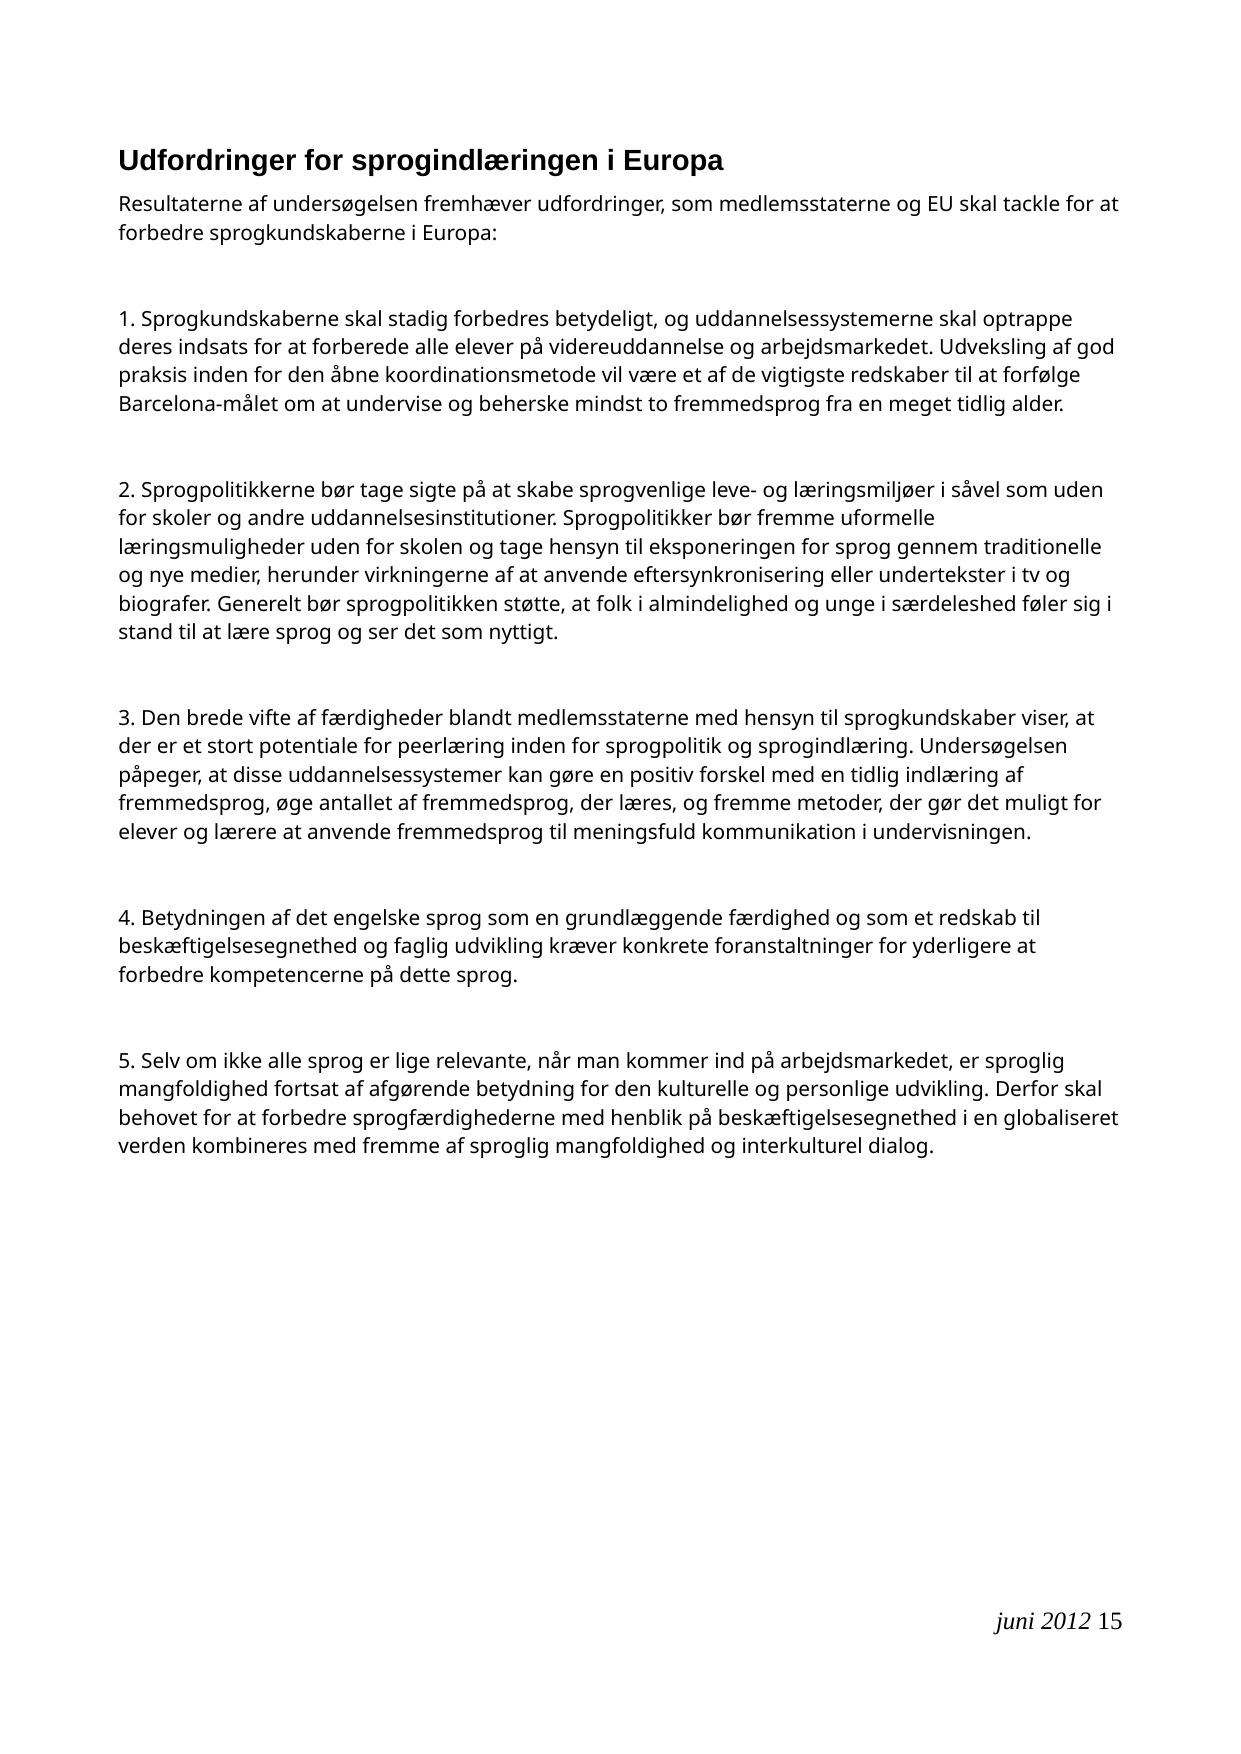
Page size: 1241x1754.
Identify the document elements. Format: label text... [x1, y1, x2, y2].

text 1. Sprogkundskaberne skal stadig forbedres betydeligt, og uddannelsessystemerne skal optrappe deres indsats for at forberede alle elever på videreuddannelse og arbejdsmarkedet. Udveksling af god praksis inden for den åbne koordinationsmetode vil være et af de vigtigste redskaber til at forfølge Barcelona-målet om at undervise og beherske mindst to fremmedsprog fra en meget tidlig alder. [118, 304, 1122, 417]
text Resultaterne af undersøgelsen fremhæver udfordringer, som medlemsstaterne og EU skal tackle for at forbedre sprogkundskaberne i Europa: [118, 189, 1122, 246]
text 2. Sprogpolitikkerne bør tage sigte på at skabe sprogvenlige leve- og læringsmiljøer i såvel som uden for skoler og andre uddannelsesinstitutioner. Sprogpolitikker bør fremme uformelle læringsmuligheder uden for skolen og tage hensyn til eksponeringen for sprog gennem traditionelle og nye medier, herunder virkningerne af at anvende eftersynkronisering eller undertekster i tv og biografer. Generelt bør sprogpolitikken støtte, at folk i almindelighed og unge i særdeleshed føler sig i stand til at lære sprog og ser det som nyttigt. [118, 475, 1122, 646]
subtitle Udfordringer for sprogindlæringen i Europa [118, 143, 1122, 177]
text 5. Selv om ikke alle sprog er lige relevante, når man kommer ind på arbejdsmarkedet, er sproglig mangfoldighed fortsat af afgørende betydning for den kulturelle og personlige udvikling. Derfor skal behovet for at forbedre sprogfærdighederne med henblik på beskæftigelsesegnethed i en globaliseret verden kombineres med fremme af sproglig mangfoldighed og interkulturel dialog. [118, 1046, 1122, 1160]
text 4. Betydningen af det engelske sprog som en grundlæggende færdighed og som et redskab til beskæftigelsesegnethed og faglig udvikling kræver konkrete foranstaltninger for yderligere at forbedre kompetencerne på dette sprog. [118, 903, 1122, 988]
text 3. Den brede vifte af færdigheder blandt medlemsstaterne med hensyn til sprogkundskaber viser, at der er et stort potentiale for peerlæring inden for sprogpolitik og sprogindlæring. Undersøgelsen påpeger, at disse uddannelsessystemer kan gøre en positiv forskel med en tidlig indlæring af fremmedsprog, øge antallet af fremmedsprog, der læres, og fremme metoder, der gør det muligt for elever og lærere at anvende fremmedsprog til meningsfuld kommunikation i undervisningen. [118, 703, 1122, 845]
